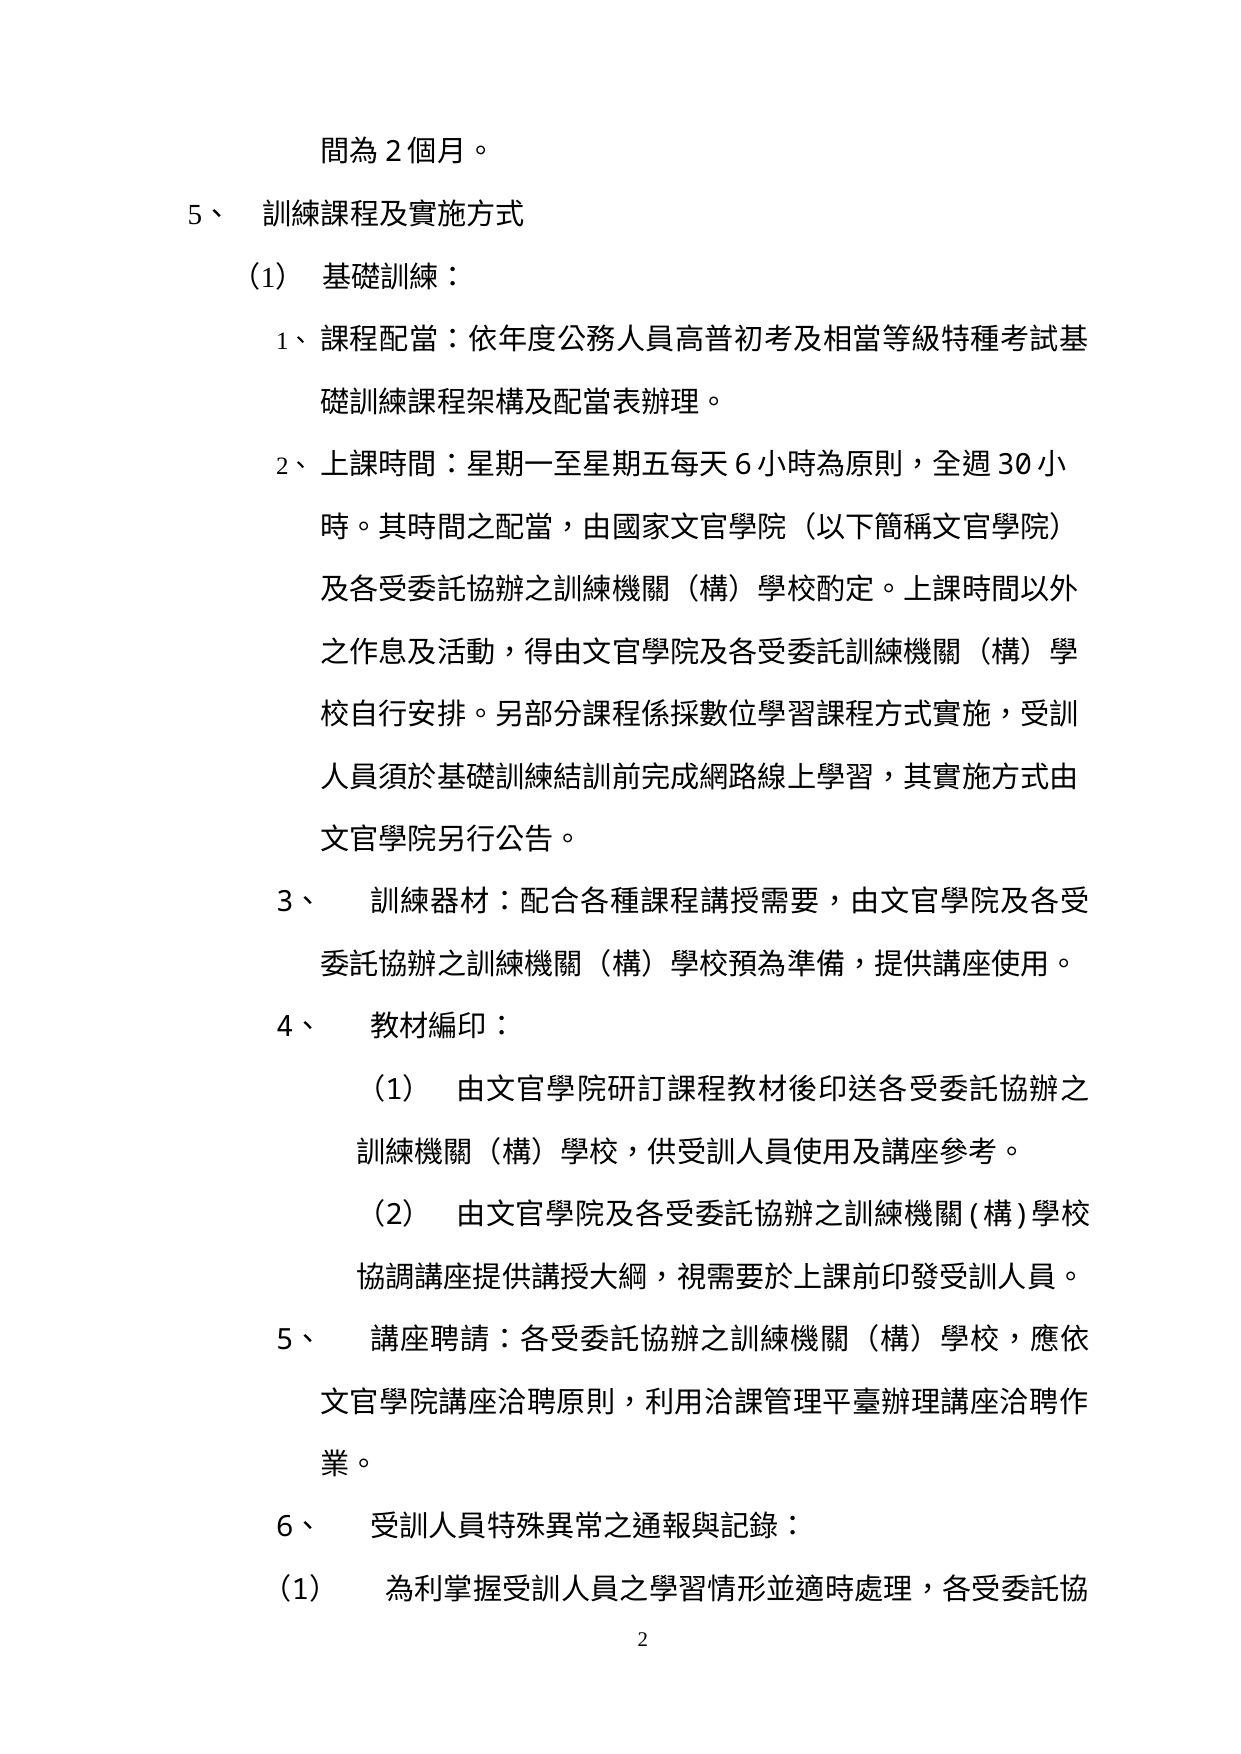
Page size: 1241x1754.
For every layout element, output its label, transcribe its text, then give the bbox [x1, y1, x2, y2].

list 為利掌握受訓人員之學習情形並適時處理，各受委託協 [262, 1545, 1090, 1608]
list 受訓人員特殊異常之通報與記錄： [276, 1483, 1090, 1545]
list 訓練課程及實施方式 [187, 170, 1090, 233]
list 由文官學院研訂課程教材後印送各受委託協辦之訓練機關（構）學校，供受訓人員使用及講座參考。 [356, 1045, 1090, 1170]
list 課程配當：依年度公務人員高普初考及相當等級特種考試基礎訓練課程架構及配當表辦理。 [276, 295, 1090, 420]
list 訓練器材：配合各種課程講授需要，由文官學院及各受委託協辦之訓練機關（構）學校預為準備，提供講座使用。 [276, 858, 1090, 983]
list 講座聘請：各受委託協辦之訓練機關（構）學校，應依文官學院講座洽聘原則，利用洽課管理平臺辦理講座洽聘作業。 [276, 1295, 1090, 1483]
list 由文官學院及各受委託協辦之訓練機關(構)學校協調講座提供講授大綱，視需要於上課前印發受訓人員。 [356, 1170, 1090, 1295]
list 上課時間：星期一至星期五每天6小時為原則，全週30小時。其時間之配當，由國家文官學院（以下簡稱文官學院）及各受委託協辦之訓練機關（構）學校酌定。上課時間以外之作息及活動，得由文官學院及各受委託訓練機關（構）學校自行安排。另部分課程係採數位學習課程方式實施，受訓人員須於基礎訓練結訓前完成網路線上學習，其實施方式由文官學院另行公告。 [276, 420, 1090, 858]
list 間為2個月。 [232, 108, 1090, 170]
list 基礎訓練： [231, 233, 1090, 295]
list 教材編印： [276, 983, 1090, 1045]
